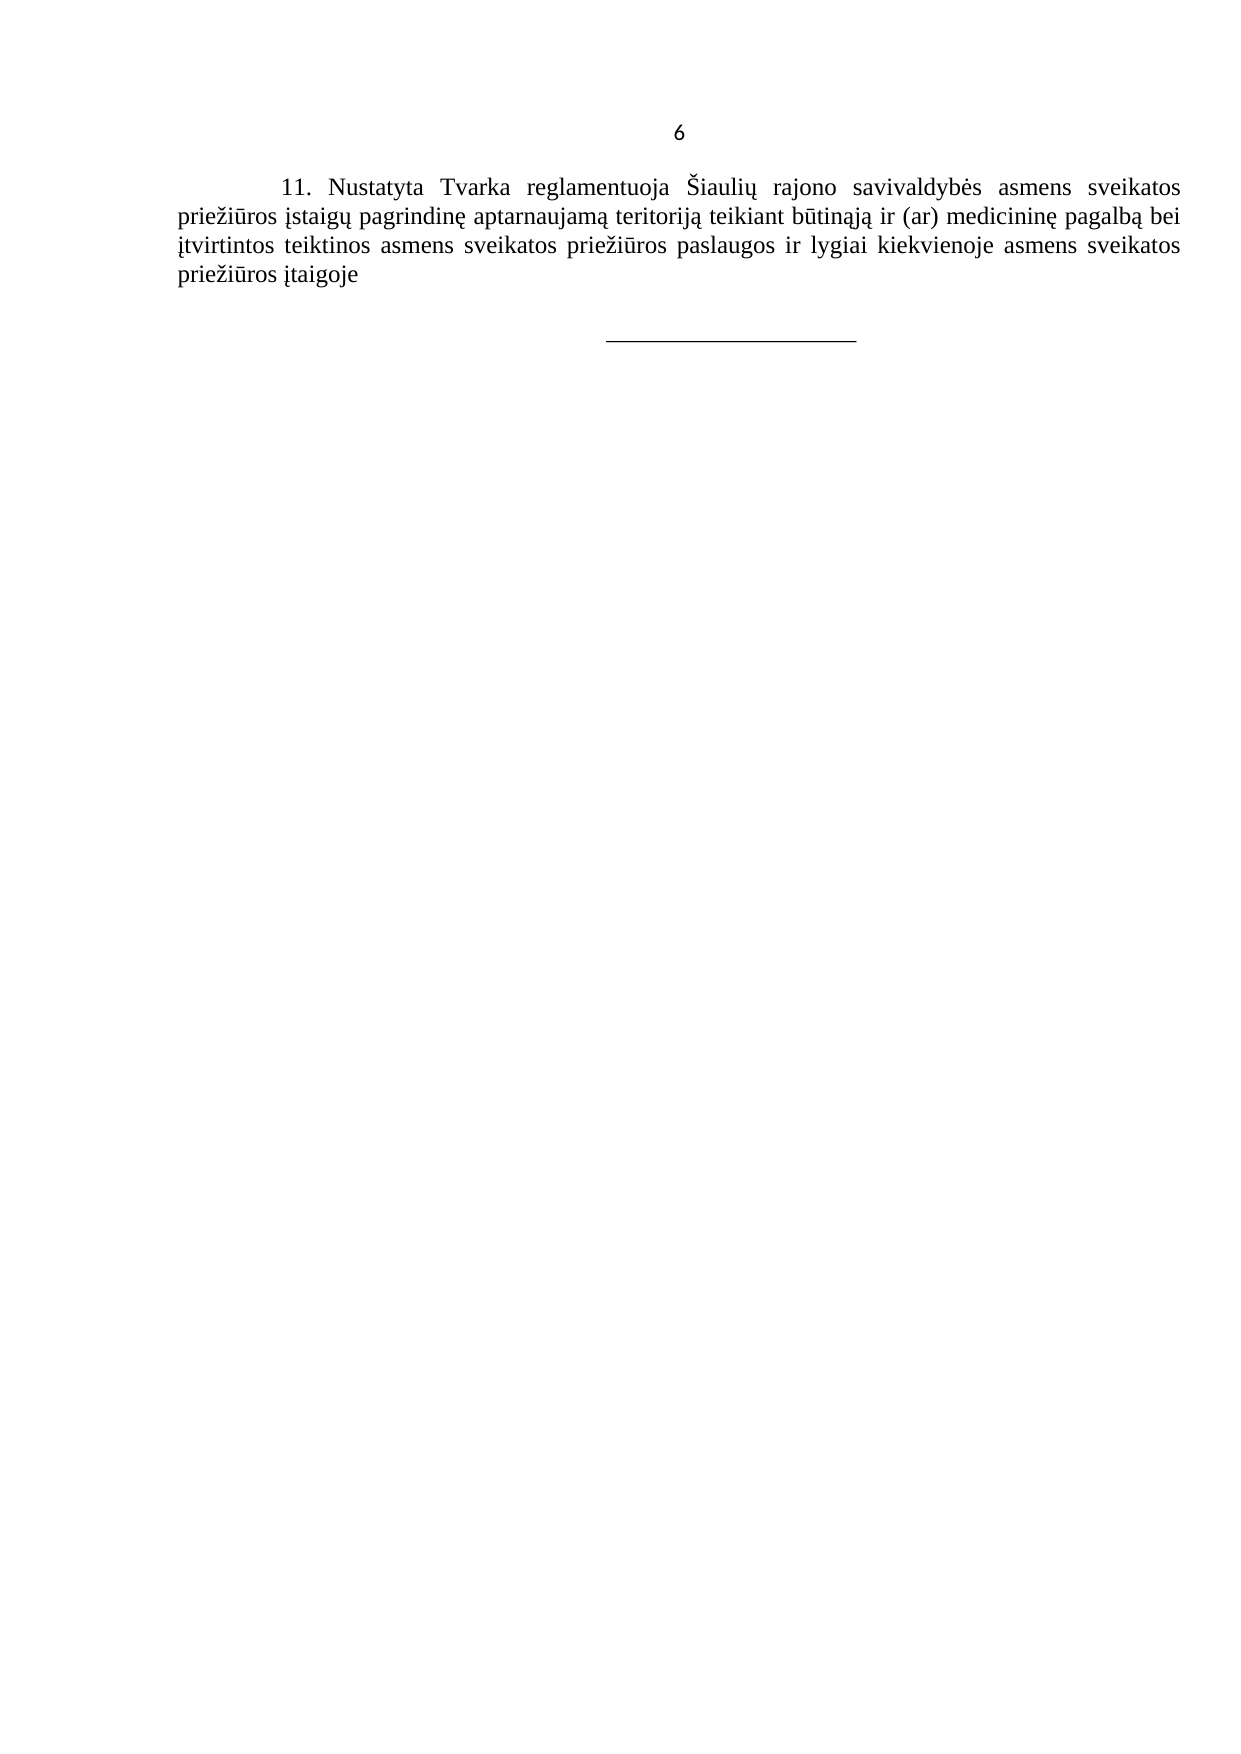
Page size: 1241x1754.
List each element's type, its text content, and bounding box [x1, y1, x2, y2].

text ____________________ [281, 316, 1181, 345]
text 11. Nustatyta Tvarka reglamentuoja Šiaulių rajono savivaldybės asmens sveikatos priežiūros įstaigų pagrindinę aptarnaujamą teritoriją teikiant būtinąją ir (ar) medicininę pagalbą bei įtvirtintos teiktinos asmens sveikatos priežiūros paslaugos ir lygiai kiekvienoje asmens sveikatos priežiūros įtaigoje [177, 172, 1181, 287]
